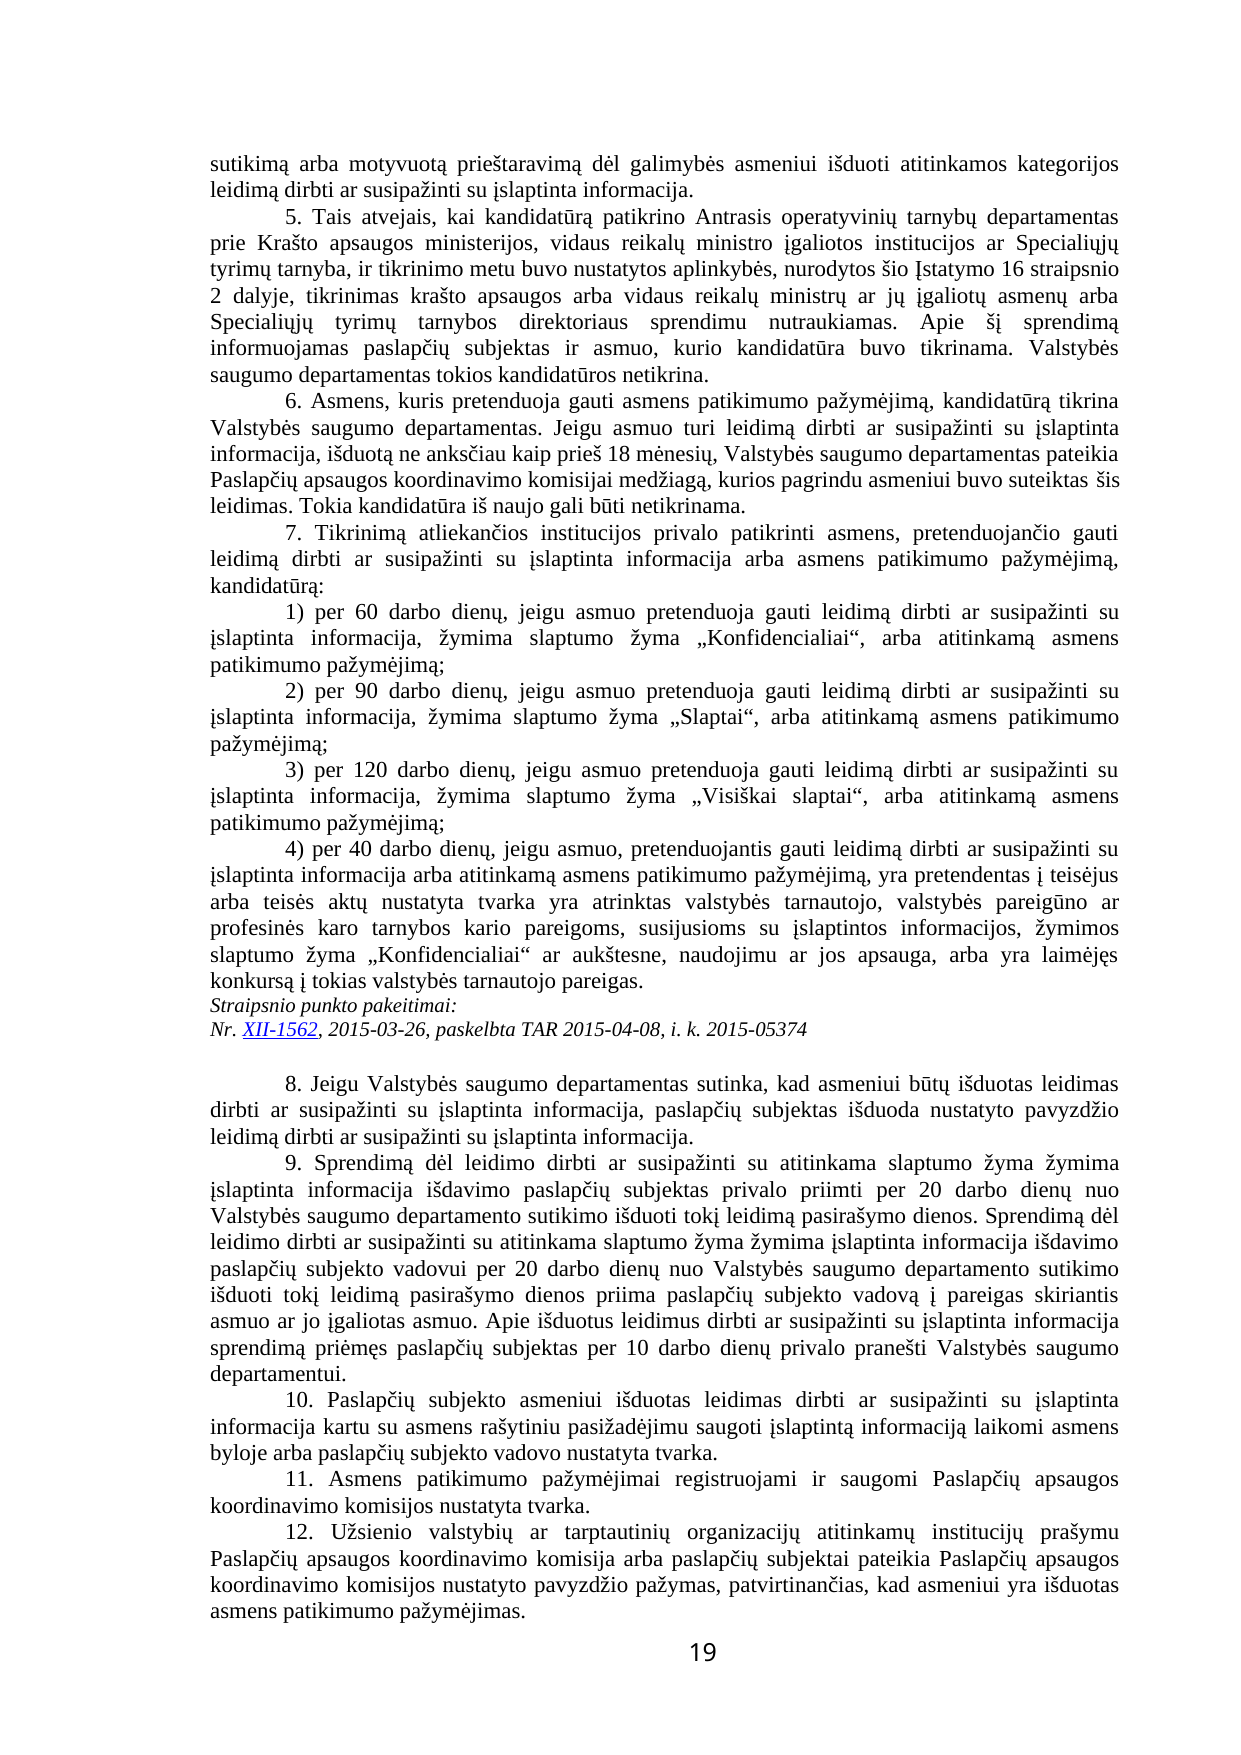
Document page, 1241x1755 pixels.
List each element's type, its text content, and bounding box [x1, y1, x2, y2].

text Nr. XII-1562, 2015-03-26, paskelbta TAR 2015-04-08, i. k. 2015-05374 [210, 1017, 1120, 1041]
text 1) per 60 darbo dienų, jeigu asmuo pretenduoja gauti leidimą dirbti ar susipažinti su įslaptinta informacija, žymima slaptumo žyma „Konfidencialiai“, arba atitinkamą asmens patikimumo pažymėjimą; [210, 598, 1120, 677]
text 10. Paslapčių subjekto asmeniui išduotas leidimas dirbti ar susipažinti su įslaptinta informacija kartu su asmens rašytiniu pasižadėjimu saugoti įslaptintą informaciją laikomi asmens byloje arba paslapčių subjekto vadovo nustatyta tvarka. [210, 1386, 1120, 1466]
text 3) per 120 darbo dienų, jeigu asmuo pretenduoja gauti leidimą dirbti ar susipažinti su įslaptinta informacija, žymima slaptumo žyma „Visiškai slaptai“, arba atitinkamą asmens patikimumo pažymėjimą; [210, 756, 1120, 835]
text 6. Asmens, kuris pretenduoja gauti asmens patikimumo pažymėjimą, kandidatūrą tikrina Valstybės saugumo departamentas. Jeigu asmuo turi leidimą dirbti ar susipažinti su įslaptinta informacija, išduotą ne anksčiau kaip prieš 18 mėnesių, Valstybės saugumo departamentas pateikia Paslapčių apsaugos koordinavimo komisijai medžiagą, kurios pagrindu asmeniui buvo suteiktas šis leidimas. Tokia kandidatūra iš naujo gali būti netikrinama. [210, 387, 1120, 519]
text 8. Jeigu Valstybės saugumo departamentas sutinka, kad asmeniui būtų išduotas leidimas dirbti ar susipažinti su įslaptinta informacija, paslapčių subjektas išduoda nustatyto pavyzdžio leidimą dirbti ar susipažinti su įslaptinta informacija. [210, 1070, 1120, 1149]
text 4) per 40 darbo dienų, jeigu asmuo, pretenduojantis gauti leidimą dirbti ar susipažinti su įslaptinta informacija arba atitinkamą asmens patikimumo pažymėjimą, yra pretendentas į teisėjus arba teisės aktų nustatyta tvarka yra atrinktas valstybės tarnautojo, valstybės pareigūno ar profesinės karo tarnybos kario pareigoms, susijusioms su įslaptintos informacijos, žymimos slaptumo žyma „Konfidencialiai“ ar aukštesne, naudojimu ar jos apsauga, arba yra laimėjęs konkursą į tokias valstybės tarnautojo pareigas. [210, 835, 1120, 993]
text 12. Užsienio valstybių ar tarptautinių organizacijų atitinkamų institucijų prašymu Paslapčių apsaugos koordinavimo komisija arba paslapčių subjektai pateikia Paslapčių apsaugos koordinavimo komisijos nustatyto pavyzdžio pažymas, patvirtinančias, kad asmeniui yra išduotas asmens patikimumo pažymėjimas. [210, 1518, 1120, 1624]
text 5. Tais atvejais, kai kandidatūrą patikrino Antrasis operatyvinių tarnybų departamentas prie Krašto apsaugos ministerijos, vidaus reikalų ministro įgaliotos institucijos ar Specialiųjų tyrimų tarnyba, ir tikrinimo metu buvo nustatytos aplinkybės, nurodytos šio Įstatymo 16 straipsnio 2 dalyje, tikrinimas krašto apsaugos arba vidaus reikalų ministrų ar jų įgaliotų asmenų arba Specialiųjų tyrimų tarnybos direktoriaus sprendimu nutraukiamas. Apie šį sprendimą informuojamas paslapčių subjektas ir asmuo, kurio kandidatūra buvo tikrinama. Valstybės saugumo departamentas tokios kandidatūros netikrina. [210, 203, 1120, 387]
text 11. Asmens patikimumo pažymėjimai registruojami ir saugomi Paslapčių apsaugos koordinavimo komisijos nustatyta tvarka. [210, 1466, 1120, 1518]
text sutikimą arba motyvuotą prieštaravimą dėl galimybės asmeniui išduoti atitinkamos kategorijos leidimą dirbti ar susipažinti su įslaptinta informacija. [210, 150, 1120, 203]
text 7. Tikrinimą atliekančios institucijos privalo patikrinti asmens, pretenduojančio gauti leidimą dirbti ar susipažinti su įslaptinta informacija arba asmens patikimumo pažymėjimą, kandidatūrą: [210, 519, 1120, 598]
text Straipsnio punkto pakeitimai: [210, 993, 1120, 1017]
text 2) per 90 darbo dienų, jeigu asmuo pretenduoja gauti leidimą dirbti ar susipažinti su įslaptinta informacija, žymima slaptumo žyma „Slaptai“, arba atitinkamą asmens patikimumo pažymėjimą; [210, 677, 1120, 756]
text 9. Sprendimą dėl leidimo dirbti ar susipažinti su atitinkama slaptumo žyma žymima įslaptinta informacija išdavimo paslapčių subjektas privalo priimti per 20 darbo dienų nuo Valstybės saugumo departamento sutikimo išduoti tokį leidimą pasirašymo dienos. Sprendimą dėl leidimo dirbti ar susipažinti su atitinkama slaptumo žyma žymima įslaptinta informacija išdavimo paslapčių subjekto vadovui per 20 darbo dienų nuo Valstybės saugumo departamento sutikimo išduoti tokį leidimą pasirašymo dienos priima paslapčių subjekto vadovą į pareigas skiriantis asmuo ar jo įgaliotas asmuo. Apie išduotus leidimus dirbti ar susipažinti su įslaptinta informacija sprendimą priėmęs paslapčių subjektas per 10 darbo dienų privalo pranešti Valstybės saugumo departamentui. [210, 1149, 1120, 1386]
